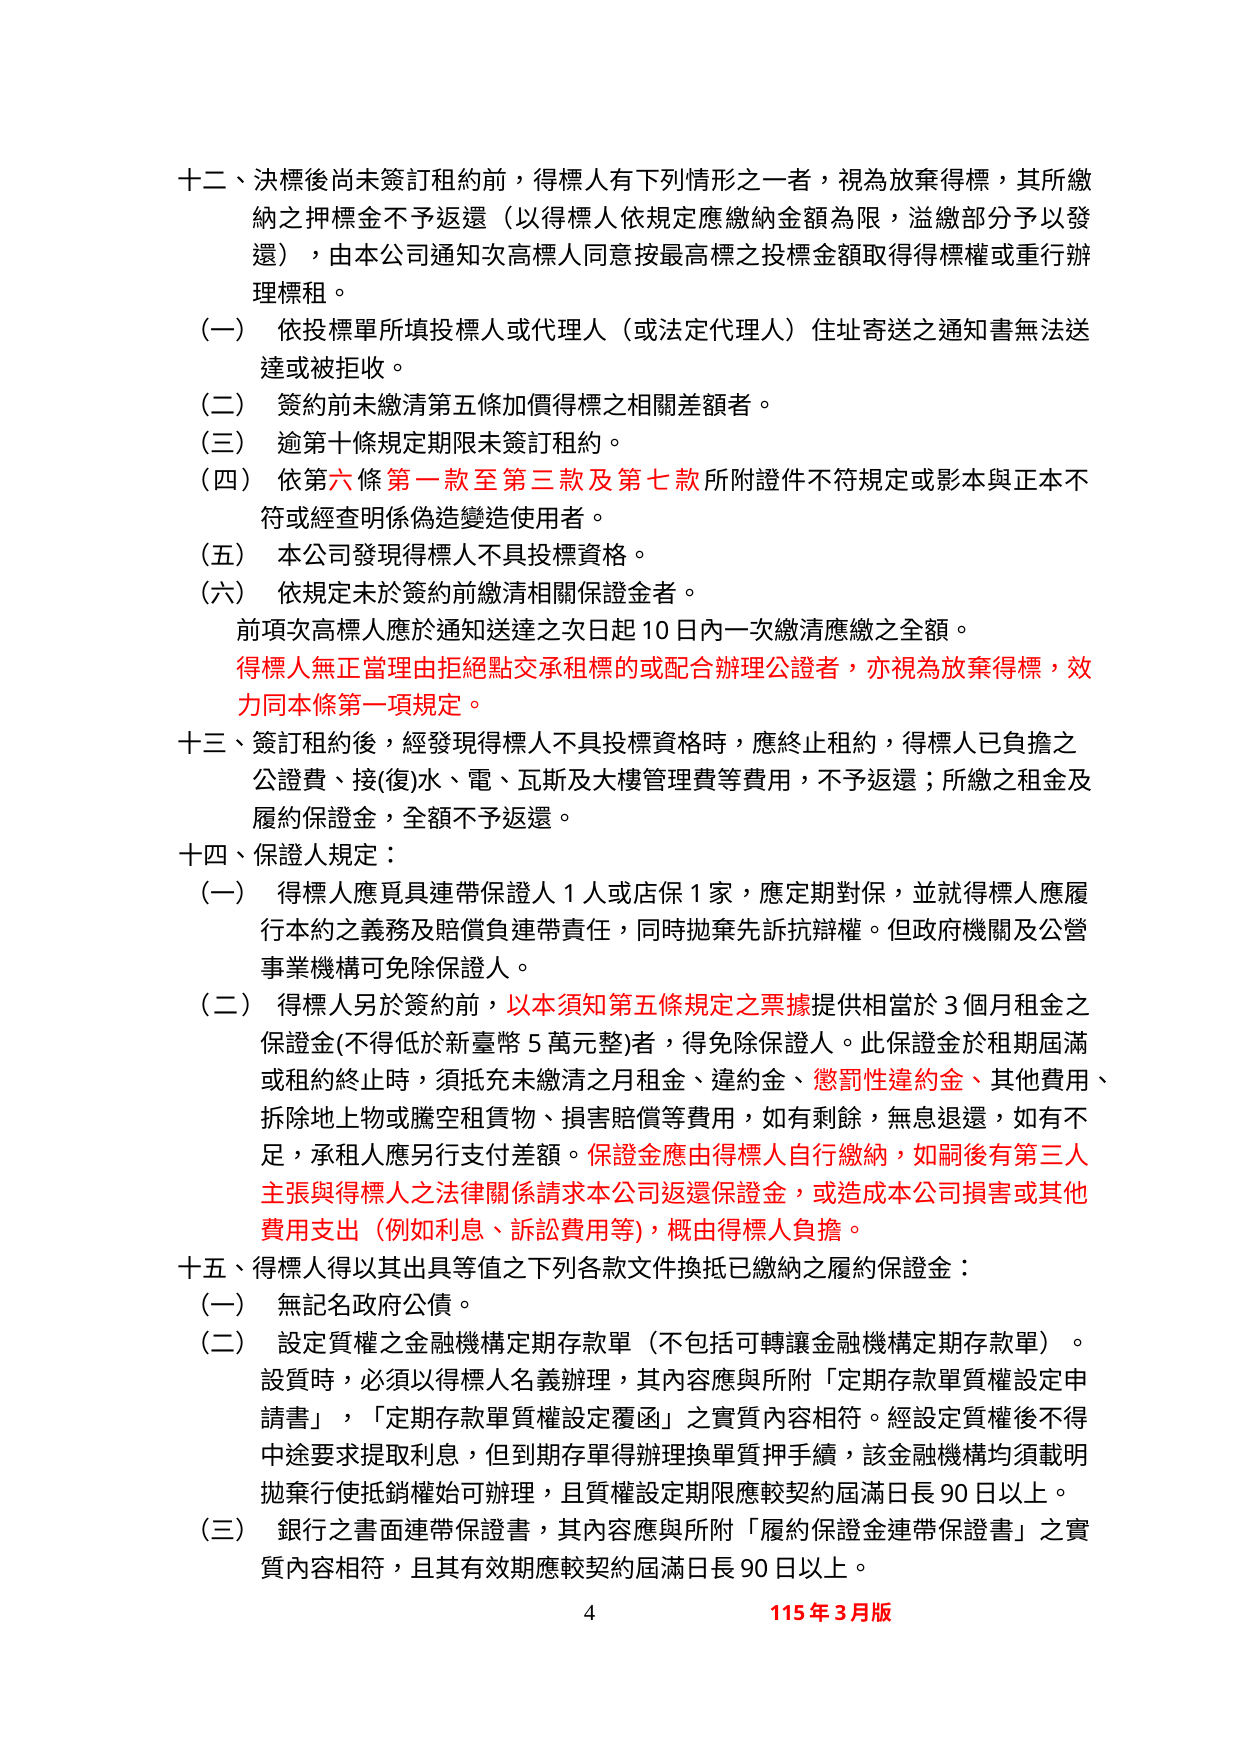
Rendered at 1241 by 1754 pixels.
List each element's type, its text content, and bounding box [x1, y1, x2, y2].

text 十四、保證人規定： [179, 834, 1092, 872]
text 十三、簽訂租約後，經發現得標人不具投標資格時，應終止租約，得標人已負擔之公證費、接(復)水、電、瓦斯及大樓管理費等費用，不予返還；所繳之租金及履約保證金，全額不予返還。 [177, 722, 1092, 834]
list 設定質權之金融機構定期存款單（不包括可轉讓金融機構定期存款單）。設質時，必須以得標人名義辦理，其內容應與所附「定期存款單質權設定申請書」，「定期存款單質權設定覆函」之實質內容相符。經設定質權後不得中途要求提取利息，但到期存單得辦理換單質押手續，該金融機構均須載明拋棄行使抵銷權始可辦理，且質權設定期限應較契約屆滿日長90日以上。 [185, 1322, 1090, 1509]
list 得標人另於簽約前，以本須知第五條規定之票據提供相當於3個月租金之保證金(不得低於新臺幣5萬元整)者，得免除保證人。此保證金於租期屆滿或租約終止時，須抵充未繳清之月租金、違約金、懲罰性違約金、其他費用、拆除地上物或騰空租賃物、損害賠償等費用，如有剩餘，無息退還，如有不足，承租人應另行支付差額。保證金應由得標人自行繳納，如嗣後有第三人主張與得標人之法律關係請求本公司返還保證金，或造成本公司損害或其他費用支出（例如利息、訴訟費用等)，概由得標人負擔。 [185, 984, 1090, 1247]
text 十二、決標後尚未簽訂租約前，得標人有下列情形之一者，視為放棄得標，其所繳納之押標金不予返還（以得標人依規定應繳納金額為限，溢繳部分予以發還），由本公司通知次高標人同意按最高標之投標金額取得得標權或重行辦理標租。 [177, 159, 1092, 309]
list 簽約前未繳清第五條加價得標之相關差額者。 [185, 384, 1090, 422]
list 依第六條第一款至第三款及第七款所附證件不符規定或影本與正本不符或經查明係偽造變造使用者。 [185, 459, 1090, 534]
list 得標人應覓具連帶保證人1人或店保1家，應定期對保，並就得標人應履行本約之義務及賠償負連帶責任，同時拋棄先訴抗辯權。但政府機關及公營事業機構可免除保證人。 [185, 872, 1090, 984]
list 依規定未於簽約前繳清相關保證金者。 [185, 572, 1090, 609]
list 逾第十條規定期限未簽訂租約。 [185, 422, 1090, 459]
list 銀行之書面連帶保證書，其內容應與所附「履約保證金連帶保證書」之實質內容相符，且其有效期應較契約屆滿日長90日以上。 [185, 1509, 1090, 1584]
text 十五、得標人得以其出具等值之下列各款文件換抵已繳納之履約保證金： [177, 1247, 1092, 1284]
text 得標人無正當理由拒絕點交承租標的或配合辦理公證者，亦視為放棄得標，效力同本條第一項規定。 [236, 647, 1092, 722]
list 無記名政府公債。 [185, 1284, 1090, 1322]
list 本公司發現得標人不具投標資格。 [185, 534, 1090, 572]
text 前項次高標人應於通知送達之次日起10日內一次繳清應繳之全額。 [236, 609, 1092, 647]
list 依投標單所填投標人或代理人（或法定代理人）住址寄送之通知書無法送達或被拒收。 [185, 309, 1090, 384]
